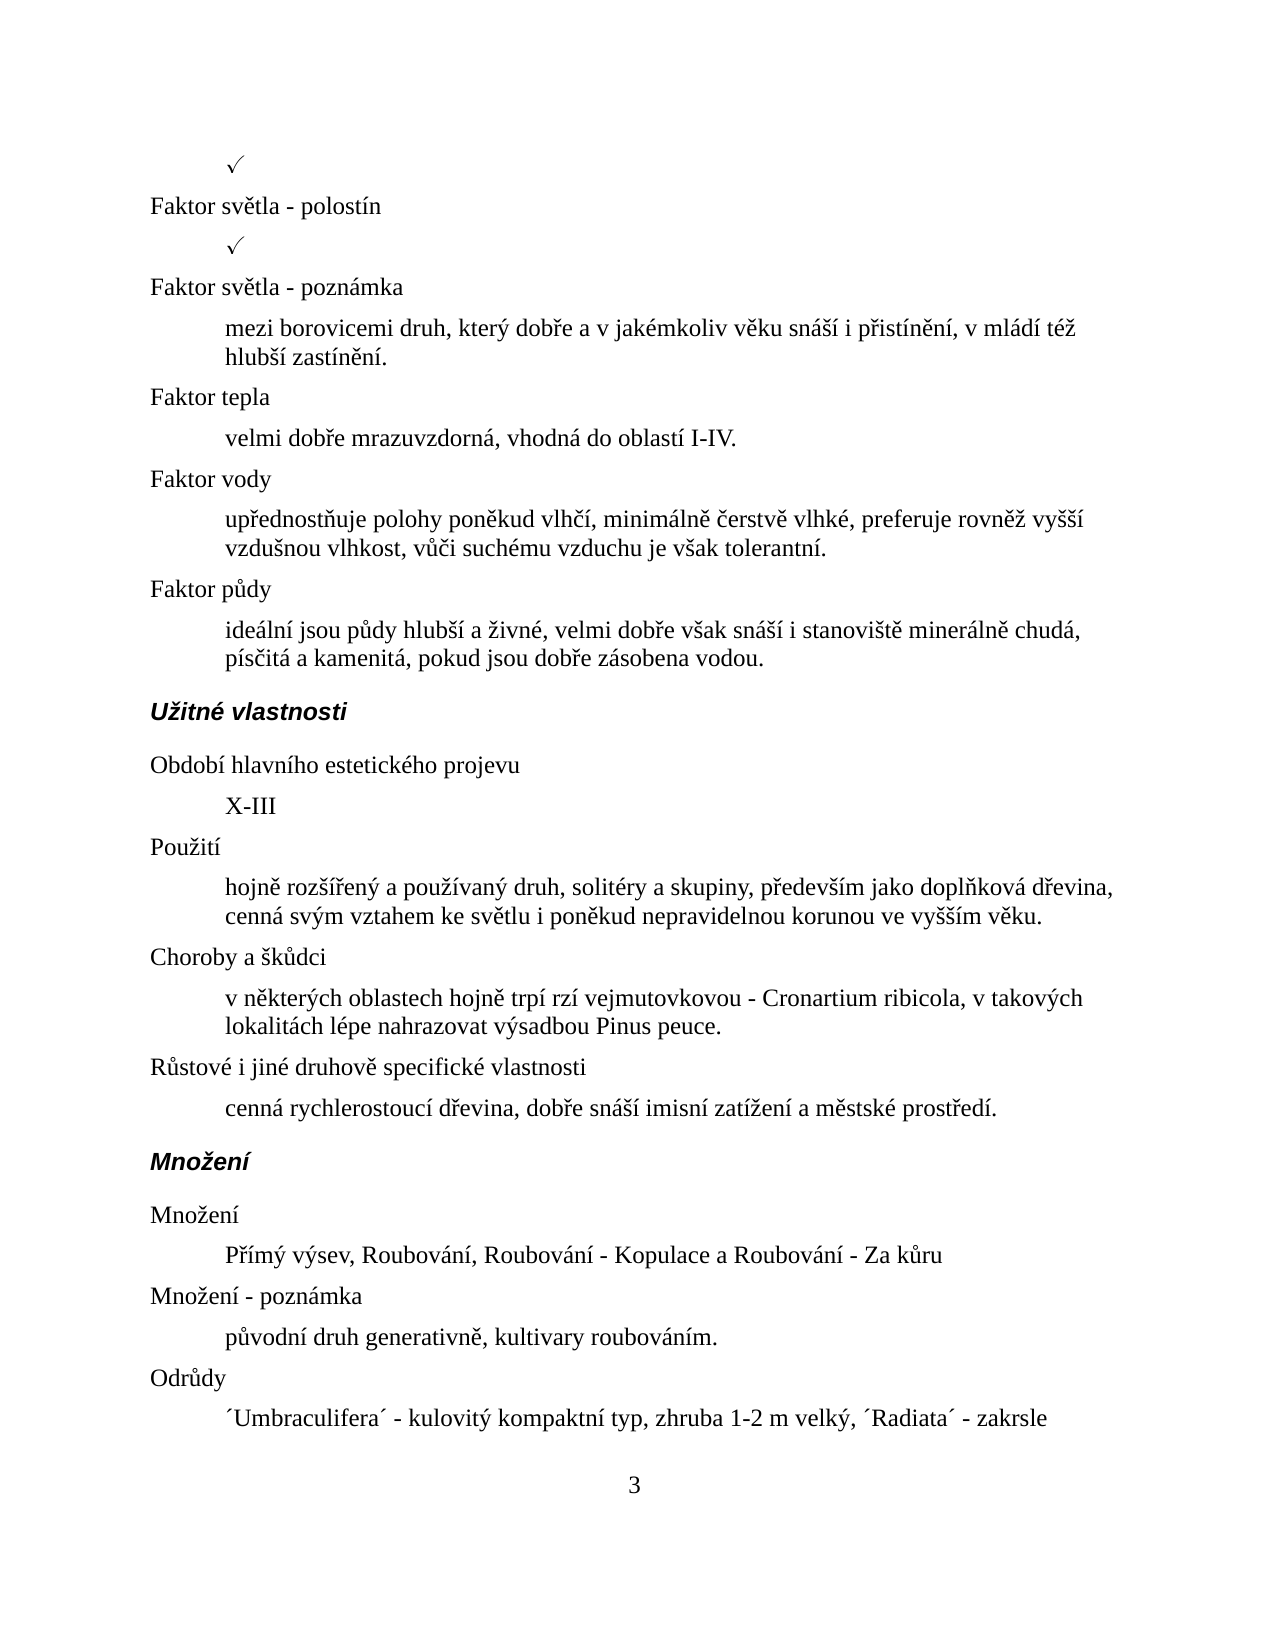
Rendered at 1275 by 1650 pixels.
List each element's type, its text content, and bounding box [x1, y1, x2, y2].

text Odrůdy [150, 1363, 1125, 1391]
text Faktor půdy [150, 574, 1125, 603]
text Množení - poznámka [150, 1281, 1125, 1310]
text ✓ [225, 231, 1125, 260]
text Období hlavního estetického projevu [150, 750, 1125, 779]
text původní druh generativně, kultivary roubováním. [225, 1322, 1125, 1351]
text velmi dobře mrazuvzdorná, vhodná do oblastí I-IV. [225, 423, 1125, 452]
subtitle Užitné vlastnosti [150, 697, 1125, 726]
text mezi borovicemi druh, který dobře a v jakémkoliv věku snáší i přistínění, v mládí též hlubší zastínění. [225, 313, 1125, 370]
text ✓ [225, 150, 1125, 179]
text Faktor tepla [150, 382, 1125, 411]
text upřednostňuje polohy poněkud vlhčí, minimálně čerstvě vlhké, preferuje rovněž vyšší vzdušnou vlhkost, vůči suchému vzduchu je však tolerantní. [225, 504, 1125, 562]
text Faktor světla - poznámka [150, 272, 1125, 301]
text X-III [225, 791, 1125, 820]
text cenná rychlerostoucí dřevina, dobře snáší imisní zatížení a městské prostředí. [225, 1093, 1125, 1122]
text Přímý výsev, Roubování, Roubování - Kopulace a Roubování - Za kůru [225, 1240, 1125, 1269]
text ´Umbraculifera´ - kulovitý kompaktní typ, zhruba 1-2 m velký, ´Radiata´ - zakrsle [225, 1403, 1125, 1432]
text Faktor světla - polostín [150, 191, 1125, 219]
text ideální jsou půdy hlubší a živné, velmi dobře však snáší i stanoviště minerálně chudá, písčitá a kamenitá, pokud jsou dobře zásobena vodou. [225, 615, 1125, 672]
text Faktor vody [150, 464, 1125, 493]
text hojně rozšířený a používaný druh, solitéry a skupiny, především jako doplňková dřevina, cenná svým vztahem ke světlu i poněkud nepravidelnou korunou ve vyšším věku. [225, 872, 1125, 930]
text Použití [150, 832, 1125, 861]
text Choroby a škůdci [150, 942, 1125, 971]
text v některých oblastech hojně trpí rzí vejmutovkovou - Cronartium ribicola, v takových lokalitách lépe nahrazovat výsadbou Pinus peuce. [225, 983, 1125, 1040]
text Růstové i jiné druhově specifické vlastnosti [150, 1052, 1125, 1081]
text Množení [150, 1200, 1125, 1228]
subtitle Množení [150, 1147, 1125, 1175]
